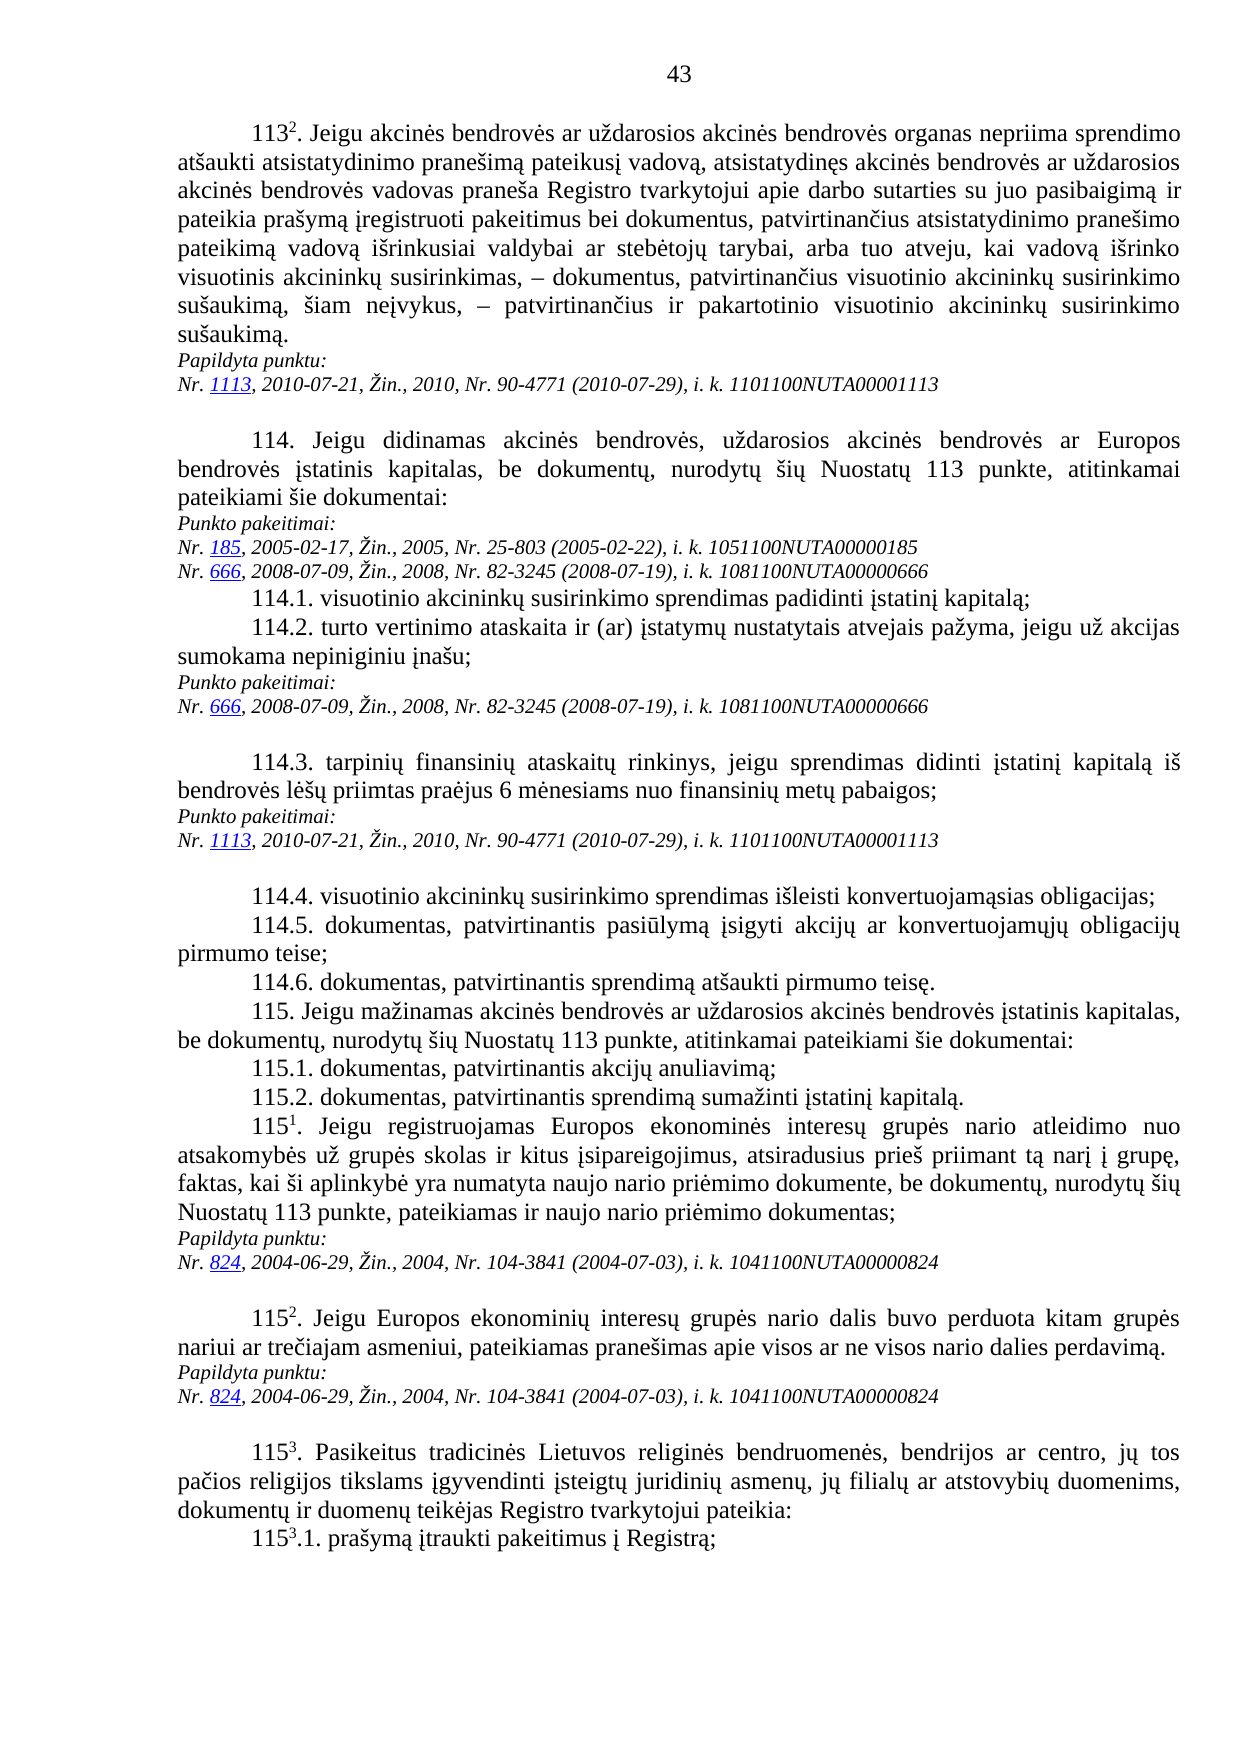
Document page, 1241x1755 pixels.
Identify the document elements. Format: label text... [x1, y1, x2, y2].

text 114.6. dokumentas, patvirtinantis sprendimą atšaukti pirmumo teisę. [177, 967, 1181, 996]
text 1152. Jeigu Europos ekonominių interesų grupės nario dalis buvo perduota kitam grupės nariui ar trečiajam asmeniui, pateikiamas pranešimas apie visos ar ne visos nario dalies perdavimą. [177, 1303, 1181, 1360]
text 114.5. dokumentas, patvirtinantis pasiūlymą įsigyti akcijų ar konvertuojamųjų obligacijų pirmumo teise; [177, 910, 1181, 967]
text Nr. 666, 2008-07-09, Žin., 2008, Nr. 82-3245 (2008-07-19), i. k. 1081100NUTA00000666 [177, 694, 1181, 718]
text 1151. Jeigu registruojamas Europos ekonominės interesų grupės nario atleidimo nuo atsakomybės už grupės skolas ir kitus įsipareigojimus, atsiradusius prieš priimant tą narį į grupę, faktas, kai ši aplinkybė yra numatyta naujo nario priėmimo dokumente, be dokumentų, nurodytų šių Nuostatų 113 punkte, pateikiamas ir naujo nario priėmimo dokumentas; [177, 1111, 1181, 1226]
text Nr. 824, 2004-06-29, Žin., 2004, Nr. 104-3841 (2004-07-03), i. k. 1041100NUTA00000824 [177, 1384, 1181, 1408]
text 115. Jeigu mažinamas akcinės bendrovės ar uždarosios akcinės bendrovės įstatinis kapitalas, be dokumentų, nurodytų šių Nuostatų 113 punkte, atitinkamai pateikiami šie dokumentai: [177, 996, 1181, 1053]
text 114.4. visuotinio akcininkų susirinkimo sprendimas išleisti konvertuojamąsias obligacijas; [177, 881, 1181, 910]
text Papildyta punktu: [177, 1226, 1181, 1250]
text 115.1. dokumentas, patvirtinantis akcijų anuliavimą; [177, 1053, 1181, 1082]
text Punkto pakeitimai: [177, 511, 1181, 535]
text Papildyta punktu: [177, 348, 1181, 372]
text 114. Jeigu didinamas akcinės bendrovės, uždarosios akcinės bendrovės ar Europos bendrovės įstatinis kapitalas, be dokumentų, nurodytų šių Nuostatų 113 punkte, atitinkamai pateikiami šie dokumentai: [177, 425, 1181, 511]
text Nr. 1113, 2010-07-21, Žin., 2010, Nr. 90-4771 (2010-07-29), i. k. 1101100NUTA00001113 [177, 828, 1181, 852]
text Nr. 1113, 2010-07-21, Žin., 2010, Nr. 90-4771 (2010-07-29), i. k. 1101100NUTA00001113 [177, 372, 1181, 396]
text Papildyta punktu: [177, 1360, 1181, 1384]
text 1153.1. prašymą įtraukti pakeitimus į Registrą; [177, 1523, 1181, 1552]
text 114.2. turto vertinimo ataskaita ir (ar) įstatymų nustatytais atvejais pažyma, jeigu už akcijas sumokama nepiniginiu įnašu; [177, 612, 1181, 670]
text 1153. Pasikeitus tradicinės Lietuvos religinės bendruomenės, bendrijos ar centro, jų tos pačios religijos tikslams įgyvendinti įsteigtų juridinių asmenų, jų filialų ar atstovybių duomenims, dokumentų ir duomenų teikėjas Registro tvarkytojui pateikia: [177, 1437, 1181, 1523]
text 114.1. visuotinio akcininkų susirinkimo sprendimas padidinti įstatinį kapitalą; [177, 583, 1181, 612]
text 1132. Jeigu akcinės bendrovės ar uždarosios akcinės bendrovės organas nepriima sprendimo atšaukti atsistatydinimo pranešimą pateikusį vadovą, atsistatydinęs akcinės bendrovės ar uždarosios akcinės bendrovės vadovas praneša Registro tvarkytojui apie darbo sutarties su juo pasibaigimą ir pateikia prašymą įregistruoti pakeitimus bei dokumentus, patvirtinančius atsistatydinimo pranešimo pateikimą vadovą išrinkusiai valdybai ar stebėtojų tarybai, arba tuo atveju, kai vadovą išrinko visuotinis akcininkų susirinkimas, – dokumentus, patvirtinančius visuotinio akcininkų susirinkimo sušaukimą, šiam neįvykus, – patvirtinančius ir pakartotinio visuotinio akcininkų susirinkimo sušaukimą. [177, 118, 1181, 348]
text 115.2. dokumentas, patvirtinantis sprendimą sumažinti įstatinį kapitalą. [177, 1082, 1181, 1111]
text Nr. 185, 2005-02-17, Žin., 2005, Nr. 25-803 (2005-02-22), i. k. 1051100NUTA00000185 [177, 535, 1181, 559]
text Punkto pakeitimai: [177, 804, 1181, 828]
text 114.3. tarpinių finansinių ataskaitų rinkinys, jeigu sprendimas didinti įstatinį kapitalą iš bendrovės lėšų priimtas praėjus 6 mėnesiams nuo finansinių metų pabaigos; [177, 747, 1181, 804]
text Nr. 666, 2008-07-09, Žin., 2008, Nr. 82-3245 (2008-07-19), i. k. 1081100NUTA00000666 [177, 559, 1181, 583]
text Nr. 824, 2004-06-29, Žin., 2004, Nr. 104-3841 (2004-07-03), i. k. 1041100NUTA00000824 [177, 1250, 1181, 1274]
text Punkto pakeitimai: [177, 670, 1181, 694]
